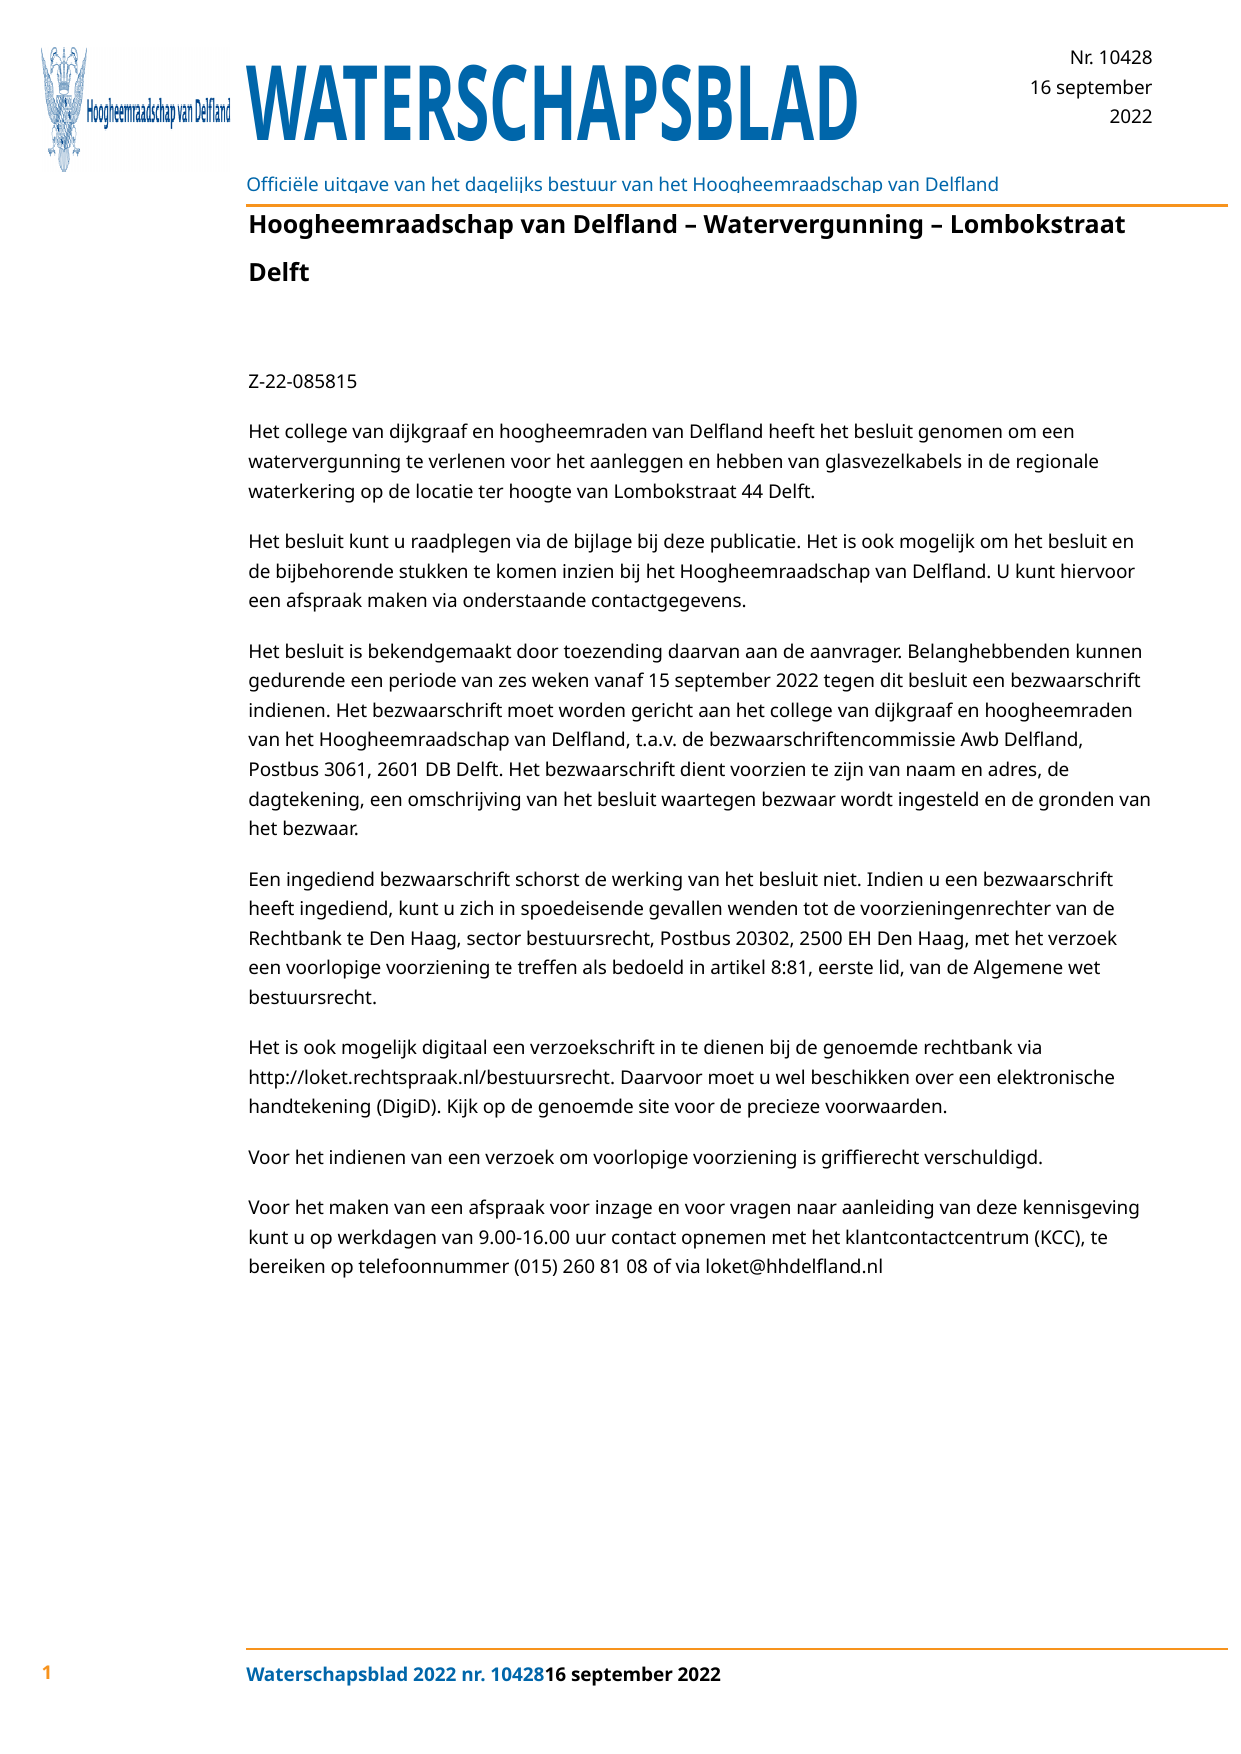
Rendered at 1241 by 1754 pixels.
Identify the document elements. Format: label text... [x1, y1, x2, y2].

text Voor het maken van een afspraak voor inzage en voor vragen naar aanleiding van deze kennisgeving kunt u op werkdagen van 9.00-16.00 uur contact opnemen met het klantcontactcentrum (KCC), te bereiken op telefoonnummer (015) 260 81 08 of via loket@hhdelfland.nl [248, 1194, 1152, 1279]
text Het is ook mogelijk digitaal een verzoekschrift in te dienen bij de genoemde rechtbank via http://loket.rechtspraak.nl/bestuursrecht. Daarvoor moet u wel beschikken over een elektronische handtekening (DigiD). Kijk op de genoemde site voor de precieze voorwaarden. [248, 1034, 1152, 1119]
text Het college van dijkgraaf en hoogheemraden van Delfland heeft het besluit genomen om een watervergunning te verlenen voor het aanleggen en hebben van glasvezelkabels in de regionale waterkering op de locatie ter hoogte van Lombokstraat 44 Delft. [248, 419, 1152, 504]
text Z-22-085815 [248, 368, 1152, 394]
text Het besluit is bekendgemaakt door toezending daarvan aan de aanvrager. Belanghebbenden kunnen gedurende een periode van zes weken vanaf 15 september 2022 tegen dit besluit een bezwaarschrift indienen. Het bezwaarschrift moet worden gericht aan het college van dijkgraaf en hoogheemraden van het Hoogheemraadschap van Delfland, t.a.v. de bezwaarschriftencommissie Awb Delfland, Postbus 3061, 2601 DB Delft. Het bezwaarschrift dient voorzien te zijn van naam en adres, de dagtekening, een omschrijving van het besluit waartegen bezwaar wordt ingesteld en de gronden van het bezwaar. [248, 638, 1152, 841]
text Voor het indienen van een verzoek om voorlopige voorziening is griffierecht verschuldigd. [248, 1144, 1152, 1170]
picture [41, 47, 231, 172]
text Hoogheemraadschap van Delfland – Watervergunning – Lombokstraat Delft [248, 207, 1152, 288]
text Een ingediend bezwaarschrift schorst de werking van het besluit niet. Indien u een bezwaarschrift heeft ingediend, kunt u zich in spoedeisende gevallen wenden tot de voorzieningenrechter van de Rechtbank te Den Haag, sector bestuursrecht, Postbus 20302, 2500 EH Den Haag, met het verzoek een voorlopige voorziening te treffen als bedoeld in artikel 8:81, eerste lid, van de Algemene wet bestuursrecht. [248, 866, 1152, 1010]
text Het besluit kunt u raadplegen via de bijlage bij deze publicatie. Het is ook mogelijk om het besluit en de bijbehorende stukken te komen inzien bij het Hoogheemraadschap van Delfland. U kunt hiervoor een afspraak maken via onderstaande contactgegevens. [248, 528, 1152, 613]
